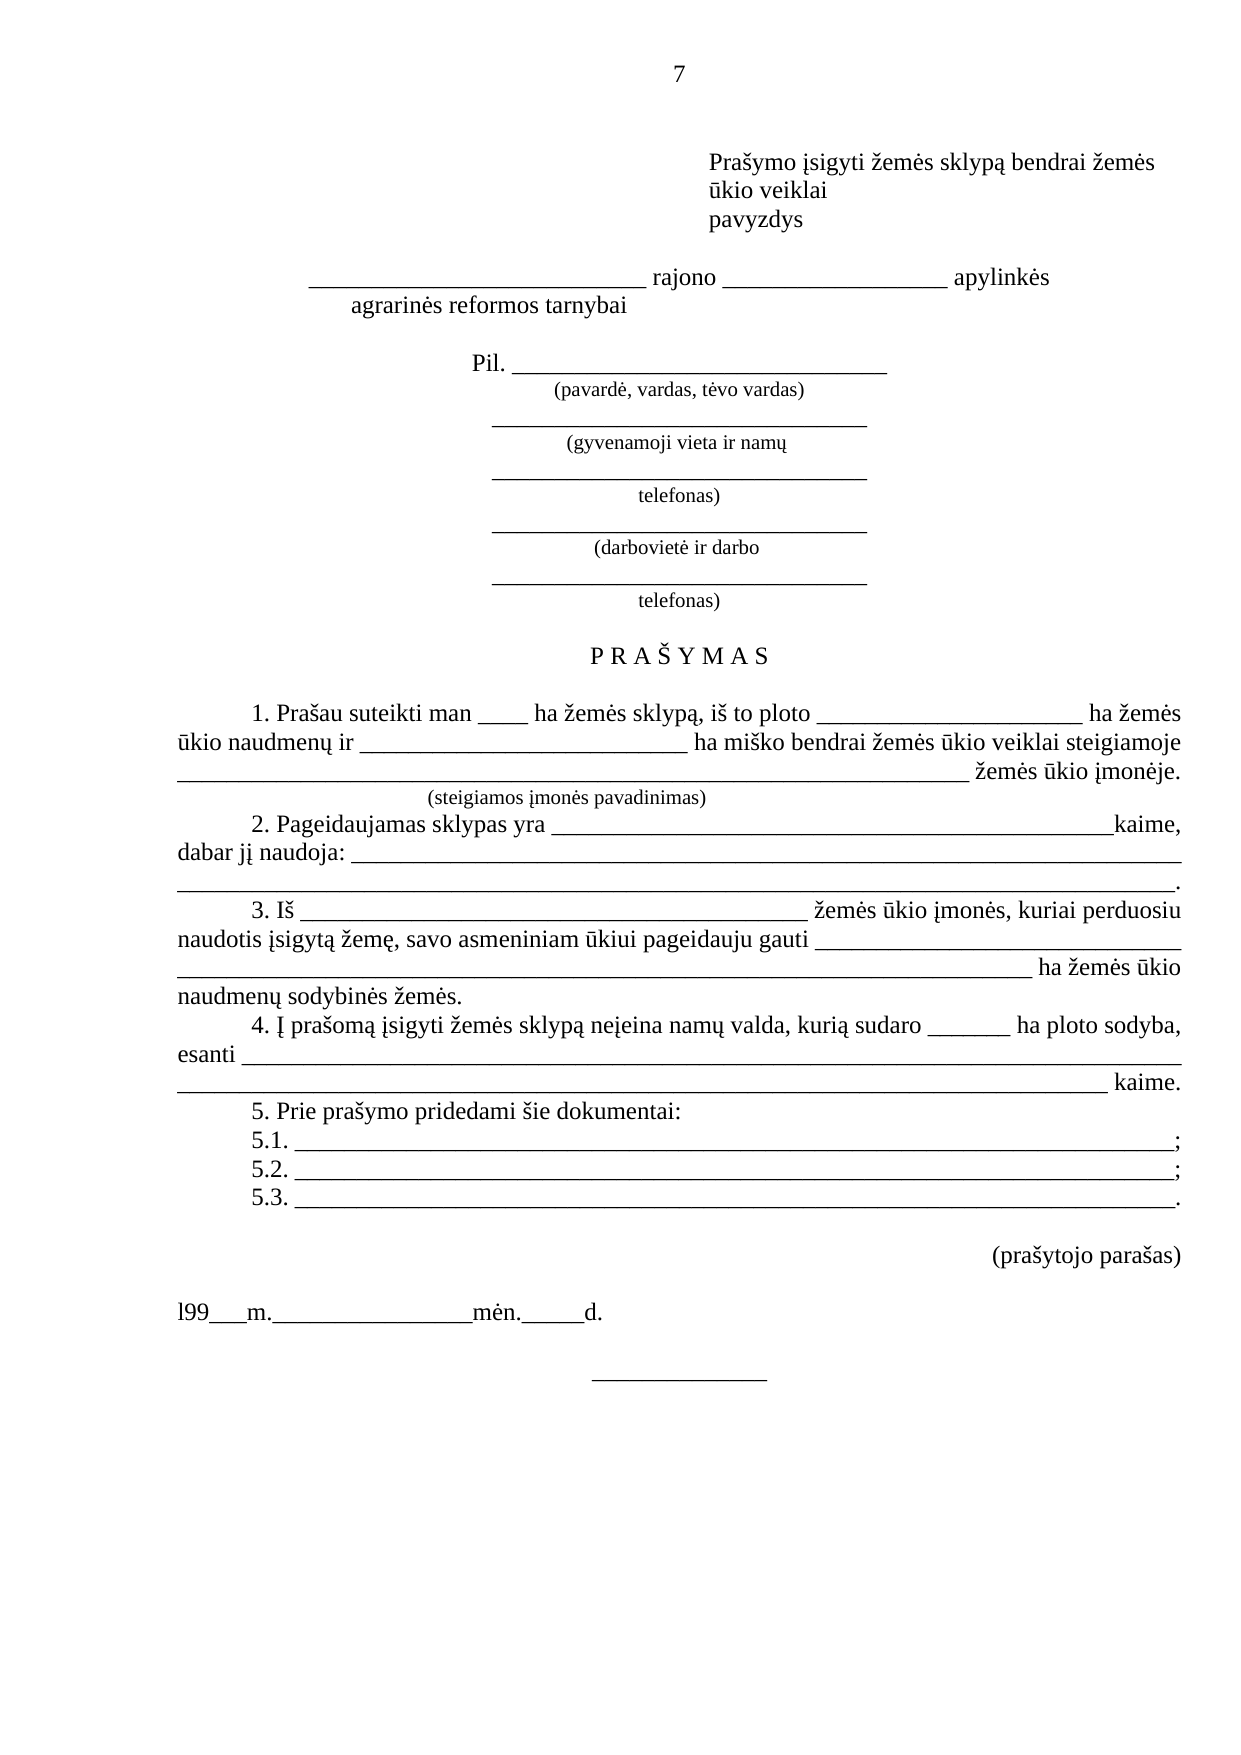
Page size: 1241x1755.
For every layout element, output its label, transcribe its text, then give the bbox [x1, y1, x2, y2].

text 5. Prie prašymo pridedami šie dokumentai: [177, 1096, 1181, 1125]
text ______________ [177, 1355, 1181, 1384]
text ______________________________ [177, 507, 1181, 535]
text 1. Prašau suteikti man ____ ha žemės sklypą, iš to ploto ha žemės [177, 698, 1181, 727]
text . [177, 866, 1181, 895]
text 5.3. . [177, 1182, 1181, 1211]
text ______________________________ [177, 454, 1181, 482]
text 3. Iš žemės ūkio įmonės, kuriai perduosiu [177, 895, 1181, 924]
text l99___m.________________mėn._____d. [177, 1297, 1181, 1326]
text Prašymo įsigyti žemės sklypą bendrai žemės [177, 147, 1181, 176]
text 4. Į prašomą įsigyti žemės sklypą neįeina namų valda, kurią sudaro ha ploto sodyba, [177, 1010, 1181, 1039]
text Pil. ______________________________ [177, 348, 1181, 377]
text (darbovietė ir darbo [177, 535, 1181, 559]
text 2. Pageidaujamas sklypas yra kaime, [177, 809, 1181, 837]
text naudmenų sodybinės žemės. [177, 981, 1181, 1010]
text agrarinės reformos tarnybai [177, 291, 1181, 319]
text naudotis įsigytą žemę, savo asmeniniam ūkiui pageidauju gauti ha žemės ūkio [177, 924, 1181, 981]
text (steigiamos įmonės pavadinimas) [177, 785, 1181, 809]
text ūkio veiklai [177, 176, 1181, 204]
text esanti kaime. [177, 1039, 1181, 1096]
text telefonas) [177, 482, 1181, 507]
text žemės ūkio įmonėje. [177, 756, 1181, 785]
text (gyvenamoji vieta ir namų [177, 430, 1181, 454]
text ______________________________ [177, 401, 1181, 430]
text ūkio naudmenų ir ha miško bendrai žemės ūkio veiklai steigiamoje [177, 727, 1181, 756]
text P R A Š Y M A S [177, 641, 1181, 670]
text 5.2. ; [177, 1154, 1181, 1182]
text ___________________________ rajono __________________ apylinkės [177, 262, 1181, 291]
text telefonas) [177, 588, 1181, 612]
text ______________________________ [177, 559, 1181, 588]
text pavyzdys [177, 204, 1181, 233]
text (pavardė, vardas, tėvo vardas) [177, 377, 1181, 401]
text 5.1. ; [177, 1125, 1181, 1154]
text (prašytojo parašas) [177, 1240, 1181, 1269]
text dabar jį naudoja: [177, 837, 1181, 866]
